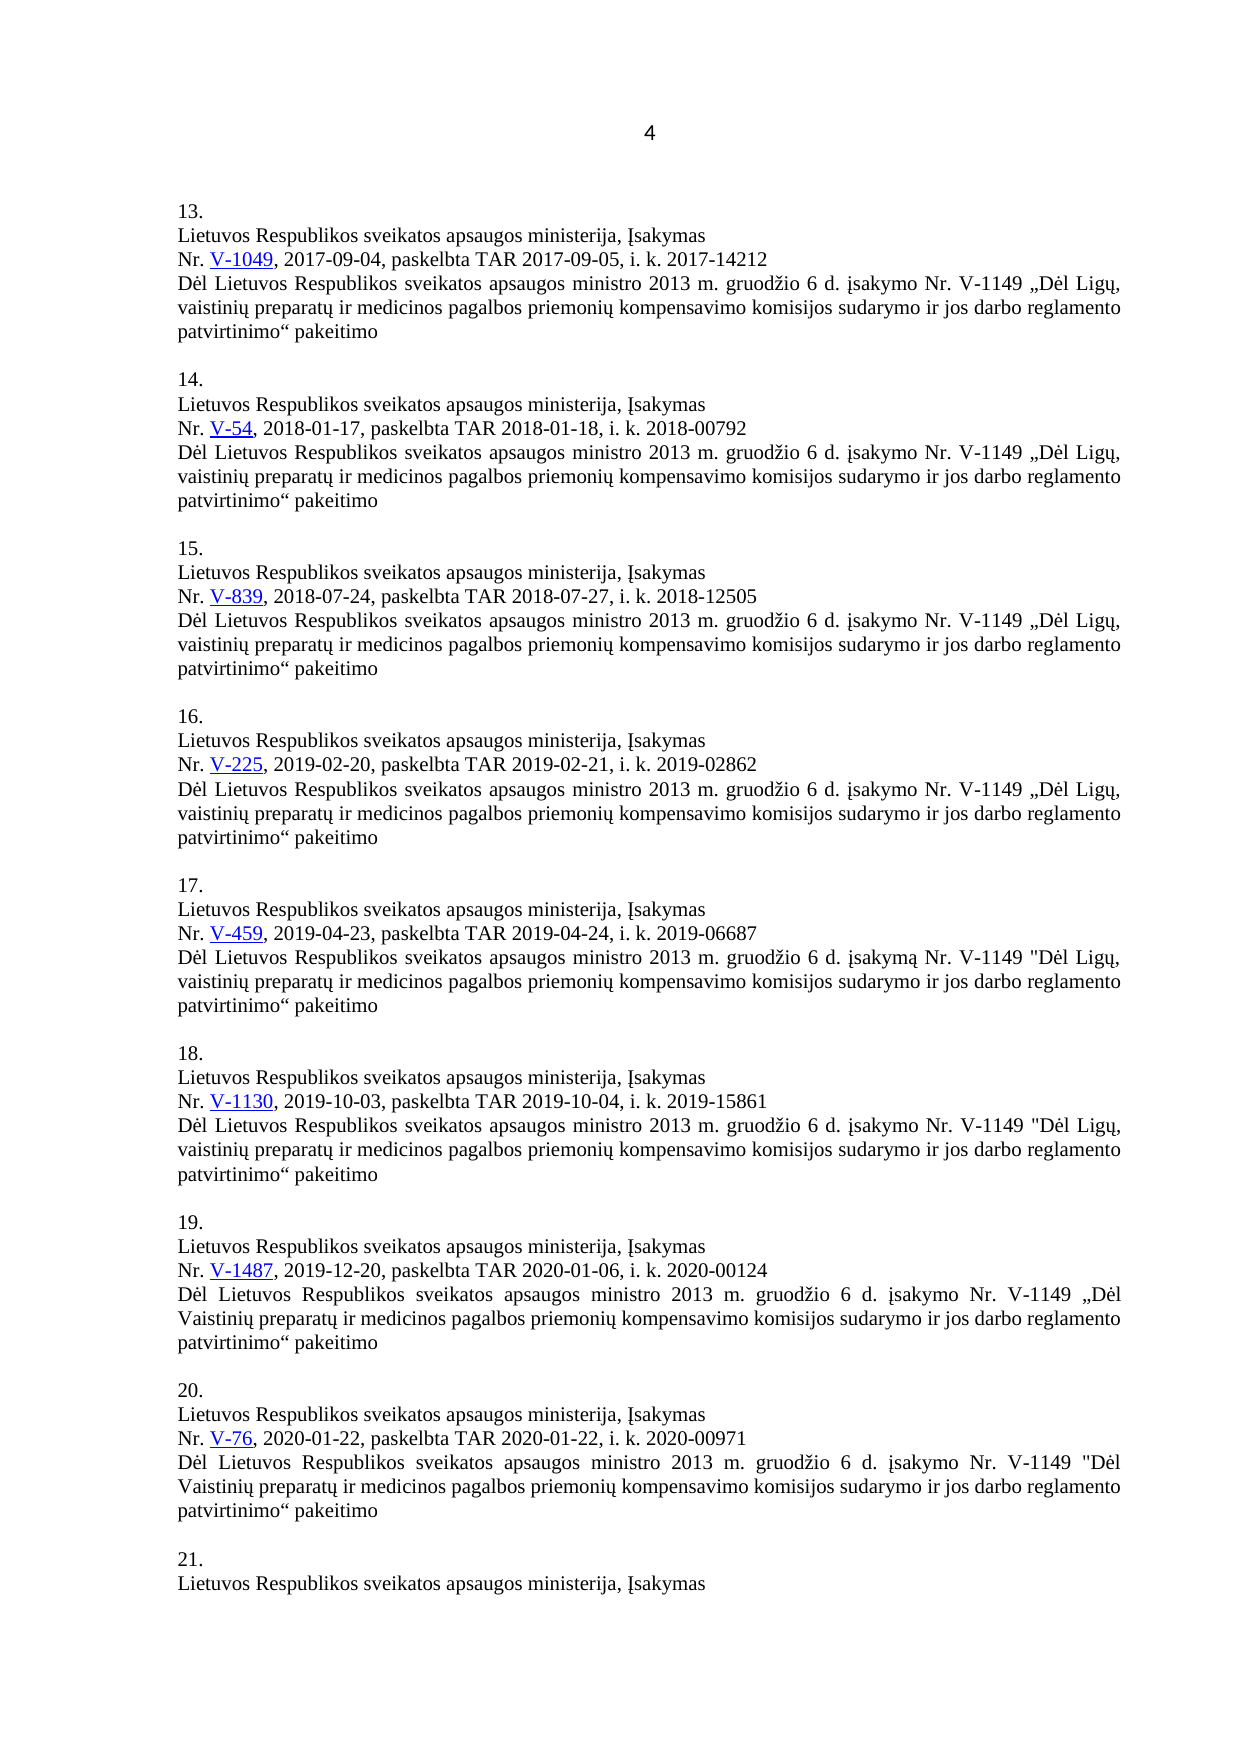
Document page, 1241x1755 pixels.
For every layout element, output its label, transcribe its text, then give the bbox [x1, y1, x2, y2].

text 15. [177, 536, 1122, 560]
text Nr. V-1487, 2019-12-20, paskelbta TAR 2020-01-06, i. k. 2020-00124 [177, 1258, 1122, 1282]
text Lietuvos Respublikos sveikatos apsaugos ministerija, Įsakymas [177, 1234, 1122, 1258]
text 13. [177, 199, 1122, 223]
text 19. [177, 1209, 1122, 1234]
text Nr. V-54, 2018-01-17, paskelbta TAR 2018-01-18, i. k. 2018-00792 [177, 416, 1122, 439]
text 21. [177, 1546, 1122, 1571]
text Nr. V-839, 2018-07-24, paskelbta TAR 2018-07-27, i. k. 2018-12505 [177, 584, 1122, 608]
text Nr. V-225, 2019-02-20, paskelbta TAR 2019-02-21, i. k. 2019-02862 [177, 752, 1122, 776]
text Lietuvos Respublikos sveikatos apsaugos ministerija, Įsakymas [177, 391, 1122, 416]
text 20. [177, 1378, 1122, 1402]
text 18. [177, 1041, 1122, 1065]
text Lietuvos Respublikos sveikatos apsaugos ministerija, Įsakymas [177, 728, 1122, 752]
text 17. [177, 873, 1122, 897]
text Dėl Lietuvos Respublikos sveikatos apsaugos ministro 2013 m. gruodžio 6 d. įsakymo Nr. V-1149 "Dėl Ligų, vaistinių preparatų ir medicinos pagalbos priemonių kompensavimo komisijos sudarymo ir jos darbo reglamento patvirtinimo“ pakeitimo [177, 1113, 1122, 1186]
text Lietuvos Respublikos sveikatos apsaugos ministerija, Įsakymas [177, 560, 1122, 584]
text Dėl Lietuvos Respublikos sveikatos apsaugos ministro 2013 m. gruodžio 6 d. įsakymo Nr. V-1149 "Dėl Vaistinių preparatų ir medicinos pagalbos priemonių kompensavimo komisijos sudarymo ir jos darbo reglamento patvirtinimo“ pakeitimo [177, 1450, 1122, 1522]
text Lietuvos Respublikos sveikatos apsaugos ministerija, Įsakymas [177, 897, 1122, 921]
text Nr. V-76, 2020-01-22, paskelbta TAR 2020-01-22, i. k. 2020-00971 [177, 1426, 1122, 1450]
text 14. [177, 367, 1122, 391]
text Nr. V-459, 2019-04-23, paskelbta TAR 2019-04-24, i. k. 2019-06687 [177, 921, 1122, 945]
text Dėl Lietuvos Respublikos sveikatos apsaugos ministro 2013 m. gruodžio 6 d. įsakymą Nr. V-1149 "Dėl Ligų, vaistinių preparatų ir medicinos pagalbos priemonių kompensavimo komisijos sudarymo ir jos darbo reglamento patvirtinimo“ pakeitimo [177, 945, 1122, 1017]
text Dėl Lietuvos Respublikos sveikatos apsaugos ministro 2013 m. gruodžio 6 d. įsakymo Nr. V-1149 „Dėl Ligų, vaistinių preparatų ir medicinos pagalbos priemonių kompensavimo komisijos sudarymo ir jos darbo reglamento patvirtinimo“ pakeitimo [177, 608, 1122, 680]
text Lietuvos Respublikos sveikatos apsaugos ministerija, Įsakymas [177, 1571, 1122, 1594]
text 16. [177, 704, 1122, 728]
text Lietuvos Respublikos sveikatos apsaugos ministerija, Įsakymas [177, 1402, 1122, 1426]
text Dėl Lietuvos Respublikos sveikatos apsaugos ministro 2013 m. gruodžio 6 d. įsakymo Nr. V-1149 „Dėl Ligų, vaistinių preparatų ir medicinos pagalbos priemonių kompensavimo komisijos sudarymo ir jos darbo reglamento patvirtinimo“ pakeitimo [177, 439, 1122, 512]
text Lietuvos Respublikos sveikatos apsaugos ministerija, Įsakymas [177, 223, 1122, 247]
text Dėl Lietuvos Respublikos sveikatos apsaugos ministro 2013 m. gruodžio 6 d. įsakymo Nr. V-1149 „Dėl Ligų, vaistinių preparatų ir medicinos pagalbos priemonių kompensavimo komisijos sudarymo ir jos darbo reglamento patvirtinimo“ pakeitimo [177, 776, 1122, 849]
text Nr. V-1130, 2019-10-03, paskelbta TAR 2019-10-04, i. k. 2019-15861 [177, 1089, 1122, 1113]
text Lietuvos Respublikos sveikatos apsaugos ministerija, Įsakymas [177, 1065, 1122, 1089]
text Nr. V-1049, 2017-09-04, paskelbta TAR 2017-09-05, i. k. 2017-14212 [177, 247, 1122, 271]
text Dėl Lietuvos Respublikos sveikatos apsaugos ministro 2013 m. gruodžio 6 d. įsakymo Nr. V-1149 „Dėl Vaistinių preparatų ir medicinos pagalbos priemonių kompensavimo komisijos sudarymo ir jos darbo reglamento patvirtinimo“ pakeitimo [177, 1282, 1122, 1354]
text Dėl Lietuvos Respublikos sveikatos apsaugos ministro 2013 m. gruodžio 6 d. įsakymo Nr. V-1149 „Dėl Ligų, vaistinių preparatų ir medicinos pagalbos priemonių kompensavimo komisijos sudarymo ir jos darbo reglamento patvirtinimo“ pakeitimo [177, 271, 1122, 343]
